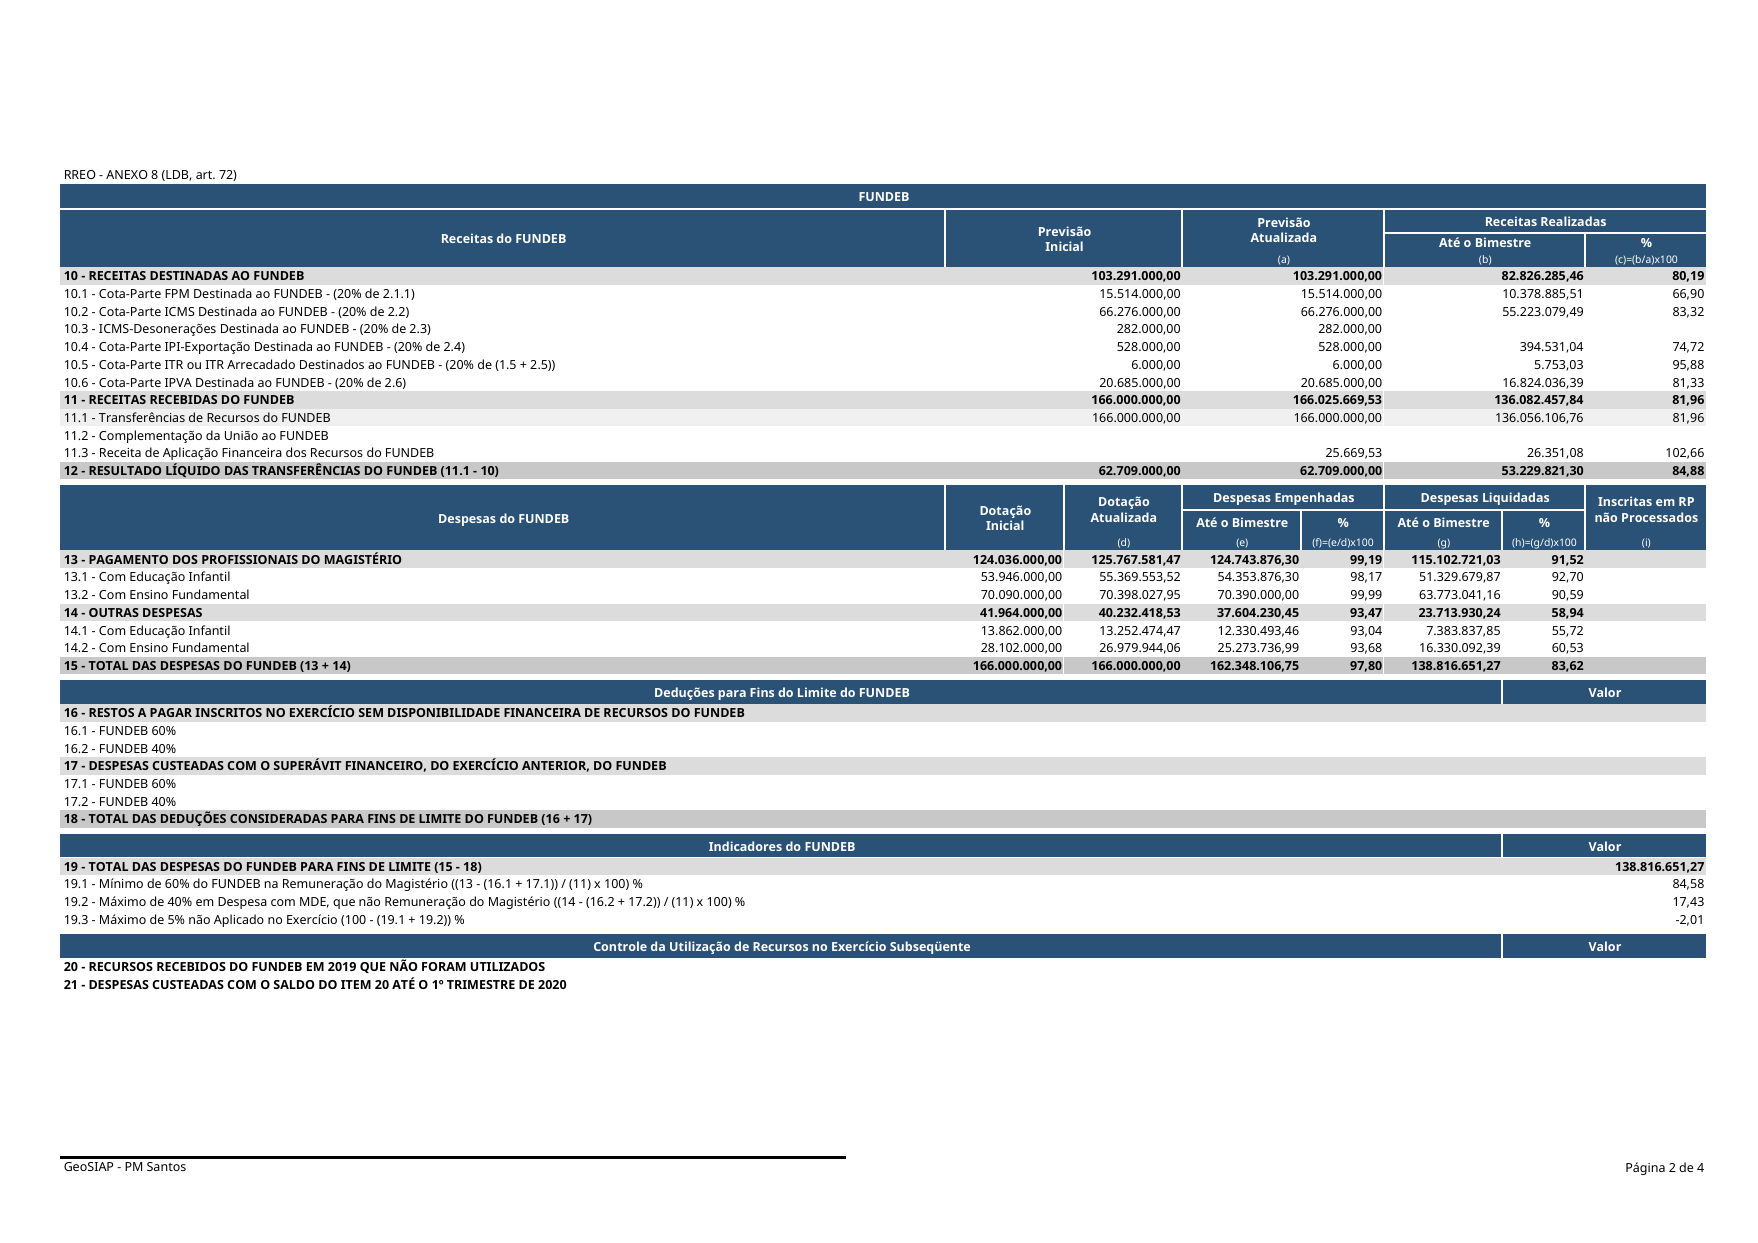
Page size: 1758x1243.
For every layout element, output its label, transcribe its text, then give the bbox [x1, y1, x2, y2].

table_cell 84,88 [1585, 462, 1706, 479]
table_cell 6.000,00 [1182, 356, 1383, 373]
table_cell 166.000.000,00 [945, 391, 1182, 409]
table_cell 62.709.000,00 [945, 462, 1182, 479]
table_cell 11.1 - Transferências de Recursos do FUNDEB [60, 409, 945, 426]
table_cell Página 2 de 4 [846, 1156, 1706, 1175]
table_header [172, 59, 1575, 88]
table_cell 93,68 [1301, 639, 1383, 657]
table_cell 11.2 - Complementação da União ao FUNDEB [60, 426, 945, 444]
table_cell Até o Bimestre [1385, 511, 1501, 533]
table_cell [1502, 739, 1706, 757]
table_cell (c)=(b/a)x100 [1586, 249, 1706, 267]
table_cell Dotação Atualizada [1065, 485, 1181, 533]
table_cell 528.000,00 [1182, 338, 1383, 356]
table_cell [1502, 722, 1706, 739]
table_cell 26.979.944,06 [1064, 639, 1182, 657]
table_cell 10.2 - Cota-Parte ICMS Destinada ao FUNDEB - (20% de 2.2) [60, 303, 945, 320]
table_cell 95,88 [1585, 356, 1706, 373]
table_cell 16.2 - FUNDEB 40% [60, 739, 1502, 757]
table_cell 99,99 [1301, 586, 1383, 603]
table_cell [66, 156, 166, 166]
table_cell 97,80 [1301, 657, 1383, 674]
table_cell 13.862.000,00 [945, 621, 1063, 639]
table_cell 125.767.581,47 [1064, 550, 1182, 568]
table_cell 83,62 [1502, 657, 1585, 674]
table_cell 162.348.106,75 [1182, 657, 1301, 674]
table_cell 20.685.000,00 [1182, 373, 1383, 391]
table_header [1701, 59, 1706, 88]
table_cell 14.2 - Com Ensino Fundamental [60, 639, 945, 657]
table_cell 136.056.106,76 [1384, 409, 1585, 426]
table_cell 12.330.493,46 [1182, 621, 1301, 639]
table_cell 51.329.679,87 [1384, 568, 1502, 586]
table_header [66, 59, 166, 156]
table_cell -2,01 [1502, 911, 1706, 928]
table_cell 82.826.285,46 [1384, 267, 1585, 285]
table_cell 81,96 [1585, 391, 1706, 409]
table_cell 81,96 [1585, 409, 1706, 426]
table_cell 23.713.930,24 [1384, 604, 1502, 621]
table_cell [1585, 568, 1706, 586]
table_cell 13.2 - Com Ensino Fundamental [60, 586, 945, 603]
table_cell 70.398.027,95 [1064, 586, 1182, 603]
table_cell Até o Bimestre [1385, 234, 1584, 249]
table_cell Até o Bimestre [1183, 511, 1300, 533]
table_cell 16 - RESTOS A PAGAR INSCRITOS NO EXERCÍCIO SEM DISPONIBILIDADE FINANCEIRA DE RECURSOS DO FUNDEB [60, 704, 1502, 722]
table_cell 14 - OUTRAS DESPESAS [60, 604, 945, 621]
table_cell 13.1 - Com Educação Infantil [60, 568, 945, 586]
table_cell 25.669,53 [1182, 444, 1383, 462]
table_cell 10.378.885,51 [1384, 285, 1585, 302]
table_cell 5.753,03 [1384, 356, 1585, 373]
table_cell 55.223.079,49 [1384, 303, 1585, 320]
table_cell 11 - RECEITAS RECEBIDAS DO FUNDEB [60, 391, 945, 409]
table_cell 55.369.553,52 [1064, 568, 1182, 586]
table_cell 20.685.000,00 [945, 373, 1182, 391]
table_cell 25.273.736,99 [1182, 639, 1301, 657]
table_cell 90,59 [1502, 586, 1585, 603]
table_cell Indicadores do FUNDEB [60, 834, 1501, 857]
table_cell Deduções para Fins do Limite do FUNDEB [60, 680, 1501, 704]
table_cell [1585, 604, 1706, 621]
table_cell FUNDEB [60, 184, 1706, 208]
table_cell 6.000,00 [945, 356, 1182, 373]
table_cell 10 - RECEITAS DESTINADAS AO FUNDEB [60, 267, 945, 285]
table_cell 17.1 - FUNDEB 60% [60, 775, 1502, 792]
table_cell (e) [1183, 533, 1300, 550]
table_cell [1575, 98, 1701, 113]
table_cell 394.531,04 [1384, 338, 1585, 356]
table_cell [1502, 775, 1706, 792]
table_cell 21 - DESPESAS CUSTEADAS COM O SALDO DO ITEM 20 ATÉ O 1º TRIMESTRE DE 2020 [60, 976, 1502, 993]
table_cell 103.291.000,00 [1182, 267, 1383, 285]
table_cell 17 - DESPESAS CUSTEADAS COM O SUPERÁVIT FINANCEIRO, DO EXERCÍCIO ANTERIOR, DO FUNDEB [60, 757, 1502, 775]
table_cell [1585, 639, 1706, 657]
table_cell 28.102.000,00 [945, 639, 1063, 657]
table_cell 84,58 [1502, 875, 1706, 893]
table_cell 41.964.000,00 [945, 604, 1063, 621]
table_cell [945, 426, 1182, 444]
table_cell [1701, 89, 1706, 113]
table_cell 10.1 - Cota-Parte FPM Destinada ao FUNDEB - (20% de 2.1.1) [60, 285, 945, 302]
table_cell 20 - RECURSOS RECEBIDOS DO FUNDEB EM 2019 QUE NÃO FORAM UTILIZADOS [60, 958, 1502, 976]
table_cell 19.3 - Máximo de 5% não Aplicado no Exercício (100 - (19.1 + 19.2)) % [60, 911, 1502, 928]
table_cell 17.2 - FUNDEB 40% [60, 793, 1502, 810]
table_cell (h)=(g/d)x100 [1503, 533, 1584, 550]
table_cell 19.1 - Mínimo de 60% do FUNDEB na Remuneração do Magistério ((13 - (16.1 + 17.1)) / (11) x 100) % [60, 875, 1502, 893]
table_cell Despesas Liquidadas [1385, 485, 1584, 509]
table_cell 12 - RESULTADO LÍQUIDO DAS TRANSFERÊNCIAS DO FUNDEB (11.1 - 10) [60, 462, 945, 479]
table_cell Valor [1503, 680, 1706, 704]
table_header [60, 59, 66, 166]
table_cell 166.000.000,00 [1064, 657, 1182, 674]
table_cell [1502, 810, 1706, 828]
table_cell 63.773.041,16 [1384, 586, 1502, 603]
table_cell 10.6 - Cota-Parte IPVA Destinada ao FUNDEB - (20% de 2.6) [60, 373, 945, 391]
table_cell [60, 480, 1706, 485]
table_cell 54.353.876,30 [1182, 568, 1301, 586]
table_cell Despesas Empenhadas [1183, 485, 1383, 509]
table_cell 66.276.000,00 [1182, 303, 1383, 320]
table_cell 15 - TOTAL DAS DESPESAS DO FUNDEB (13 + 14) [60, 657, 945, 674]
table_cell Controle da Utilização de Recursos no Exercício Subseqüente [60, 934, 1501, 958]
table_cell [1502, 757, 1706, 775]
table_cell 53.946.000,00 [945, 568, 1063, 586]
table_cell 166.000.000,00 [945, 657, 1063, 674]
table_cell [1585, 586, 1706, 603]
table_cell 83,32 [1585, 303, 1706, 320]
table_cell % [1503, 511, 1584, 533]
table_header [1575, 59, 1701, 78]
table_header [166, 59, 172, 166]
table_cell Dotação Inicial [946, 485, 1063, 550]
table_cell 53.229.821,30 [1384, 462, 1585, 479]
table_cell [60, 674, 1706, 680]
table_cell RREO - ANEXO 8 (LDB, art. 72) [60, 166, 1706, 183]
table_cell 16.330.092,39 [1384, 639, 1502, 657]
table_cell [172, 139, 1706, 159]
table_cell 93,04 [1301, 621, 1383, 639]
table_cell 528.000,00 [945, 338, 1182, 356]
table_cell 62.709.000,00 [1182, 462, 1383, 479]
table_cell 74,72 [1585, 338, 1706, 356]
table_cell 282.000,00 [945, 320, 1182, 338]
table_cell Previsão Atualizada [1183, 210, 1383, 249]
table_cell [1585, 621, 1706, 639]
table_cell 10.4 - Cota-Parte IPI-Exportação Destinada ao FUNDEB - (20% de 2.4) [60, 338, 945, 356]
table_cell 124.036.000,00 [945, 550, 1063, 568]
table_cell (i) [1586, 533, 1706, 550]
table_cell 37.604.230,45 [1182, 604, 1301, 621]
table_cell 15.514.000,00 [1182, 285, 1383, 302]
table_cell 19.2 - Máximo de 40% em Despesa com MDE, que não Remuneração do Magistério ((14 - (16.2 + 17.2)) / (11) x 100) % [60, 893, 1502, 911]
table_cell (d) [1065, 533, 1181, 550]
table_cell [1585, 657, 1706, 674]
table_cell Despesas do FUNDEB [60, 485, 944, 550]
table_cell 40.232.418,53 [1064, 604, 1182, 621]
table_cell GeoSIAP - PM Santos [60, 1159, 846, 1175]
table_cell 91,52 [1502, 550, 1585, 568]
table_cell 70.390.000,00 [1182, 586, 1301, 603]
table_cell 103.291.000,00 [945, 267, 1182, 285]
table_cell [1585, 320, 1706, 338]
table_cell 102,66 [1585, 444, 1706, 462]
table_cell 124.743.876,30 [1182, 550, 1301, 568]
table_cell 55,72 [1502, 621, 1585, 639]
table_cell 80,19 [1585, 267, 1706, 285]
table_cell 15.514.000,00 [945, 285, 1182, 302]
table_cell 166.025.669,53 [1182, 391, 1383, 409]
table_cell 93,47 [1301, 604, 1383, 621]
table_cell 282.000,00 [1182, 320, 1383, 338]
table_cell 99,19 [1301, 550, 1383, 568]
table_cell [172, 114, 1706, 138]
table_cell 19 - TOTAL DAS DESPESAS DO FUNDEB PARA FINS DE LIMITE (15 - 18) [60, 858, 1502, 875]
table_cell Valor [1503, 834, 1706, 857]
table_cell [172, 89, 1575, 113]
table_cell 166.000.000,00 [945, 409, 1182, 426]
table_cell 11.3 - Receita de Aplicação Financeira dos Recursos do FUNDEB [60, 444, 945, 462]
table_cell 13 - PAGAMENTO DOS PROFISSIONAIS DO MAGISTÉRIO [60, 550, 945, 568]
table_cell (f)=(e/d)x100 [1302, 533, 1383, 550]
table_cell 136.082.457,84 [1384, 391, 1585, 409]
table_cell 13.252.474,47 [1064, 621, 1182, 639]
table_cell 7.383.837,85 [1384, 621, 1502, 639]
table_cell 66,90 [1585, 285, 1706, 302]
table_cell 58,94 [1502, 604, 1585, 621]
table_cell 14.1 - Com Educação Infantil [60, 621, 945, 639]
table_cell 26.351,08 [1384, 444, 1585, 462]
table_cell 10.5 - Cota-Parte ITR ou ITR Arrecadado Destinados ao FUNDEB - (20% de (1.5 + 2.5)) [60, 356, 945, 373]
table_cell [1575, 79, 1701, 98]
table_cell [1502, 704, 1706, 722]
table_cell 115.102.721,03 [1384, 550, 1502, 568]
table_cell % [1586, 234, 1706, 249]
table_cell [945, 444, 1182, 462]
table_cell 10.3 - ICMS-Desonerações Destinada ao FUNDEB - (20% de 2.3) [60, 320, 945, 338]
table_cell [60, 828, 1706, 834]
table_cell Receitas Realizadas [1385, 210, 1706, 232]
table_cell Receitas do FUNDEB [60, 210, 944, 267]
table_cell 138.816.651,27 [1384, 657, 1502, 674]
table_cell 98,17 [1301, 568, 1383, 586]
table_cell 70.090.000,00 [945, 586, 1063, 603]
table_cell [1585, 426, 1706, 444]
table_cell 17,43 [1502, 893, 1706, 911]
table_cell [1182, 426, 1383, 444]
table_cell 138.816.651,27 [1502, 858, 1706, 875]
table_cell 16.824.036,39 [1384, 373, 1585, 391]
table_cell 66.276.000,00 [945, 303, 1182, 320]
table_cell (g) [1385, 533, 1501, 550]
table_cell 16.1 - FUNDEB 60% [60, 722, 1502, 739]
table_cell 166.000.000,00 [1182, 409, 1383, 426]
table_cell [1384, 320, 1585, 338]
table_cell [60, 993, 1706, 1156]
table_cell [1502, 793, 1706, 810]
table_cell 81,33 [1585, 373, 1706, 391]
table_cell Previsão Inicial [946, 210, 1181, 267]
table_cell [1502, 976, 1706, 993]
table_cell [1585, 550, 1706, 568]
table_cell Inscritas em RP não Processados [1586, 485, 1706, 533]
table_cell (b) [1385, 249, 1584, 267]
table_cell % [1302, 511, 1383, 533]
table_cell [1384, 426, 1585, 444]
table_cell [60, 928, 1706, 934]
table_cell 92,70 [1502, 568, 1585, 586]
table_cell Valor [1503, 934, 1706, 958]
table_cell [1502, 958, 1706, 976]
table_cell (a) [1183, 249, 1383, 267]
table_cell [172, 159, 1706, 166]
table_cell 18 - TOTAL DAS DEDUÇÕES CONSIDERADAS PARA FINS DE LIMITE DO FUNDEB (16 + 17) [60, 810, 1502, 828]
table_cell 60,53 [1502, 639, 1585, 657]
